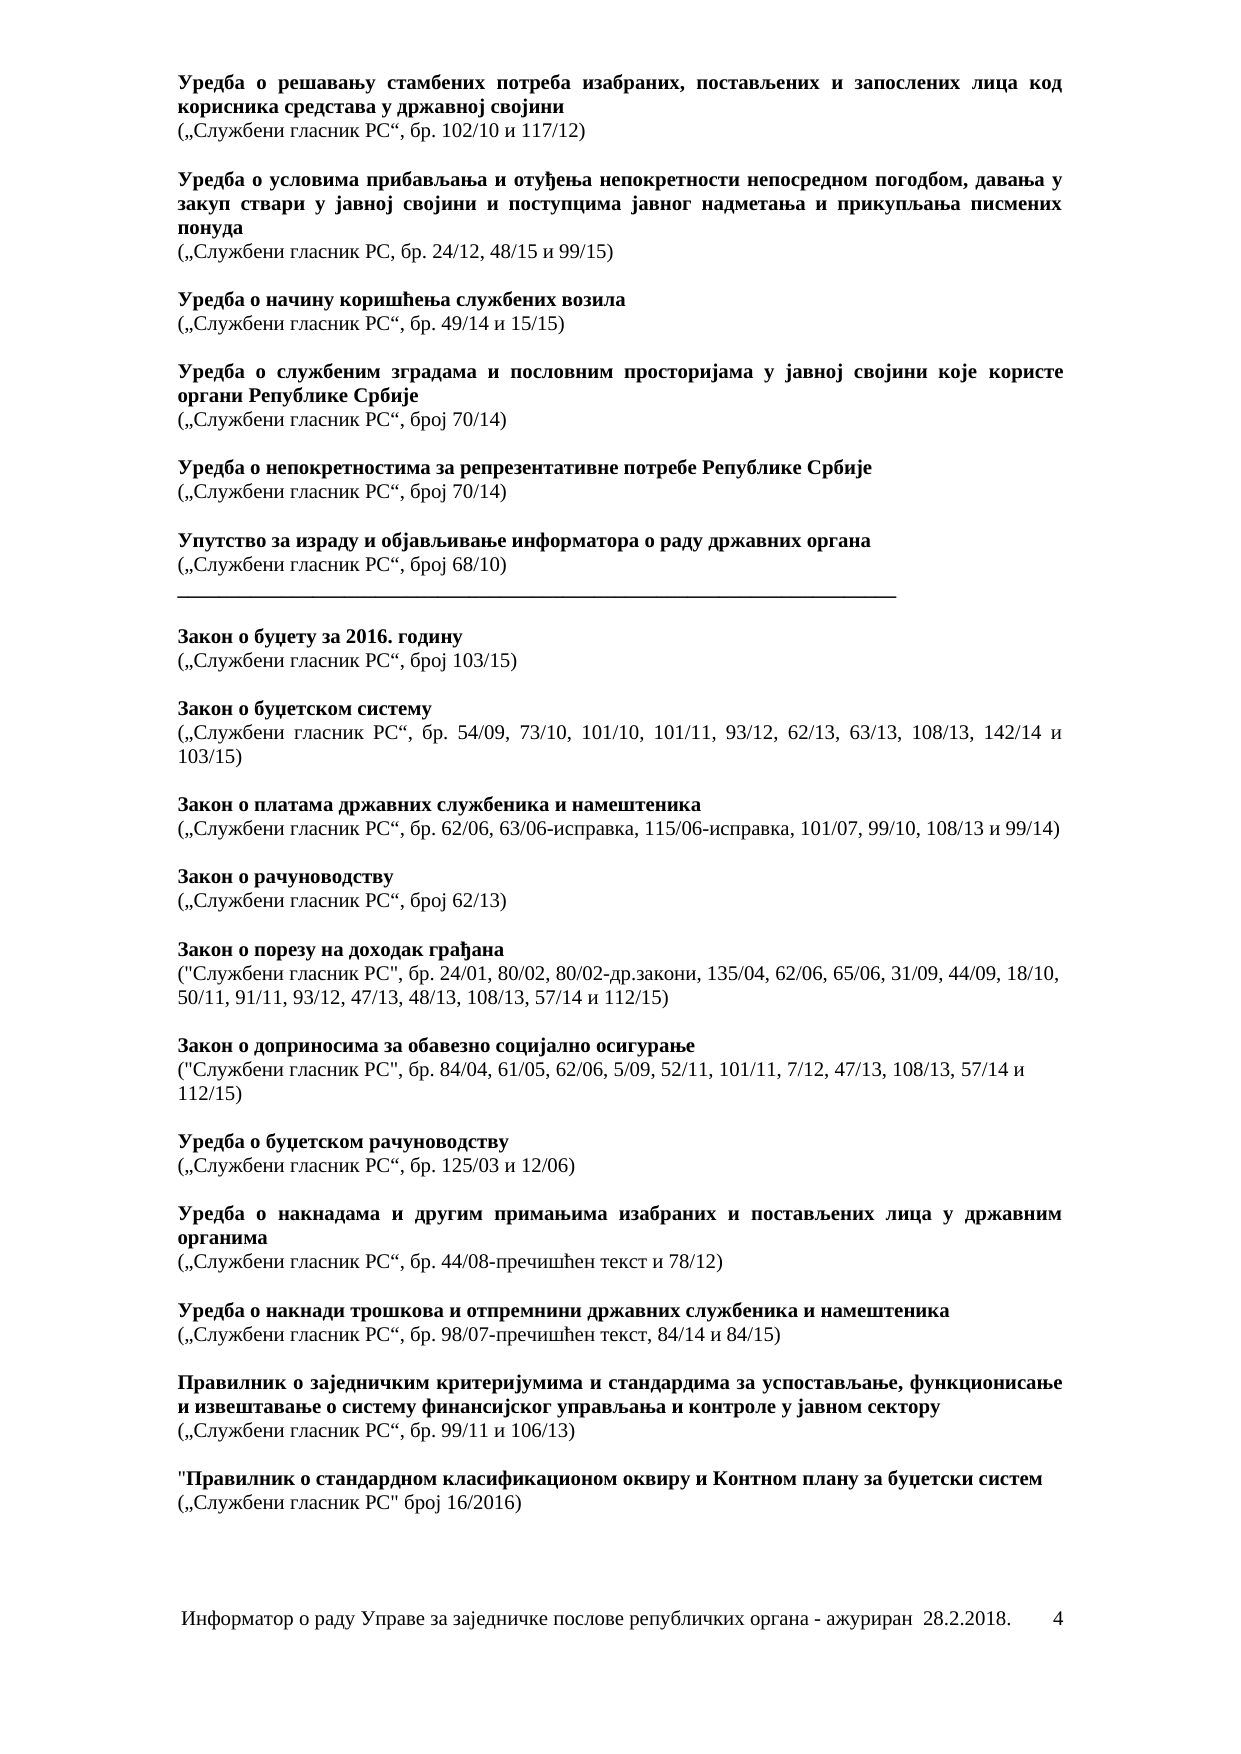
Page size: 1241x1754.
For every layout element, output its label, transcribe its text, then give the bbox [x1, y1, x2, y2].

text („Службени гласник РС" број 16/2016) [177, 1490, 1063, 1514]
text ("Службени гласник РС", бр. 84/04, 61/05, 62/06, 5/09, 52/11, 101/11, 7/12, 47/13, 108/13, 57/14 и 112/15) [177, 1057, 1063, 1105]
text Уредба о службеним зградама и пословним просторијама у јавној својини које користе органи Републике Србије [177, 359, 1063, 407]
text Уредба о накнади трошкова и отпремнини државних службеника и намештеника [177, 1297, 1063, 1322]
text Правилник о заједничким критеријумима и стандардима за успостављање, функционисање и извештавање о систему финансијског управљања и контроле у јавном сектору [177, 1370, 1063, 1418]
text („Службени гласник РС“, бр. 102/10 и 117/12) [177, 118, 1063, 142]
text („Службени гласник РС“, број 68/10) [177, 552, 1063, 576]
text Закон о порезу на доходак грађана [177, 937, 1063, 961]
text („Службени гласник РС“, бр. 62/06, 63/06-исправка, 115/06-исправка, 101/07, 99/10, 108/13 и 99/14) [177, 816, 1063, 840]
text („Службени гласник РС“, бр. 98/07-пречишћен текст, 84/14 и 84/15) [177, 1322, 1063, 1346]
text Закон о буџету за 2016. годину [177, 624, 1063, 648]
text („Службени гласник РС“, бр. 54/09, 73/10, 101/10, 101/11, 93/12, 62/13, 63/13, 108/13, 142/14 и 103/15) [177, 720, 1063, 768]
text _____________________________________________________________________ [177, 576, 1063, 600]
text Уредба о условима прибављања и отуђења непокретности непосредном погодбом, давања у закуп ствари у јавној својини и поступцима јавног надметања и прикупљања писмених понуда [177, 167, 1063, 239]
text Закон о платама државних службеника и намештеника [177, 792, 1063, 816]
text („Службени гласник РС“, бр. 49/14 и 15/15) [177, 311, 1063, 335]
text („Службени гласник РС“, бр. 125/03 и 12/06) [177, 1153, 1063, 1177]
text („Службени гласник РС“, број 70/14) [177, 407, 1063, 431]
text („Службени гласник РС“, број 103/15) [177, 648, 1063, 672]
text "Правилник о стандардном класификационом оквиру и Контном плану за буџетски систем [177, 1466, 1063, 1490]
text Закон о доприносима за обавезно социјално осигурање [177, 1033, 1063, 1057]
text Закон о буџетском систему [177, 696, 1063, 720]
text Упутство за израду и објављивање информатора о раду државних органа [177, 527, 1063, 552]
text („Службени гласник РС“, број 70/14) [177, 479, 1063, 503]
text („Службени гласник РС, бр. 24/12, 48/15 и 99/15) [177, 239, 1063, 263]
text Уредба о решавању стамбених потреба изабраних, постављених и запослених лица код корисника средстава у државној својини [177, 70, 1063, 118]
text Уредба о непокретностима за репрезентативне потребе Републике Србије [177, 455, 1063, 479]
text Уредба о буџетском рачуноводству [177, 1129, 1063, 1153]
text Уредба о накнадама и другим примањима изабраних и постављених лица у државним органима [177, 1201, 1063, 1249]
text Закон о рачуноводству [177, 864, 1063, 888]
text Уредба о начину коришћења службених возила [177, 287, 1063, 311]
text („Службени гласник РС“, бр. 44/08-пречишћен текст и 78/12) [177, 1249, 1063, 1273]
text („Службени гласник РС“, бр. 99/11 и 106/13) [177, 1418, 1063, 1442]
text („Службени гласник РС“, број 62/13) [177, 888, 1063, 912]
text ("Службени гласник РС", бр. 24/01, 80/02, 80/02-др.закони, 135/04, 62/06, 65/06, 31/09, 44/09, 18/10, 50/11, 91/11, 93/12, 47/13, 48/13, 108/13, 57/14 и 112/15) [177, 961, 1063, 1009]
